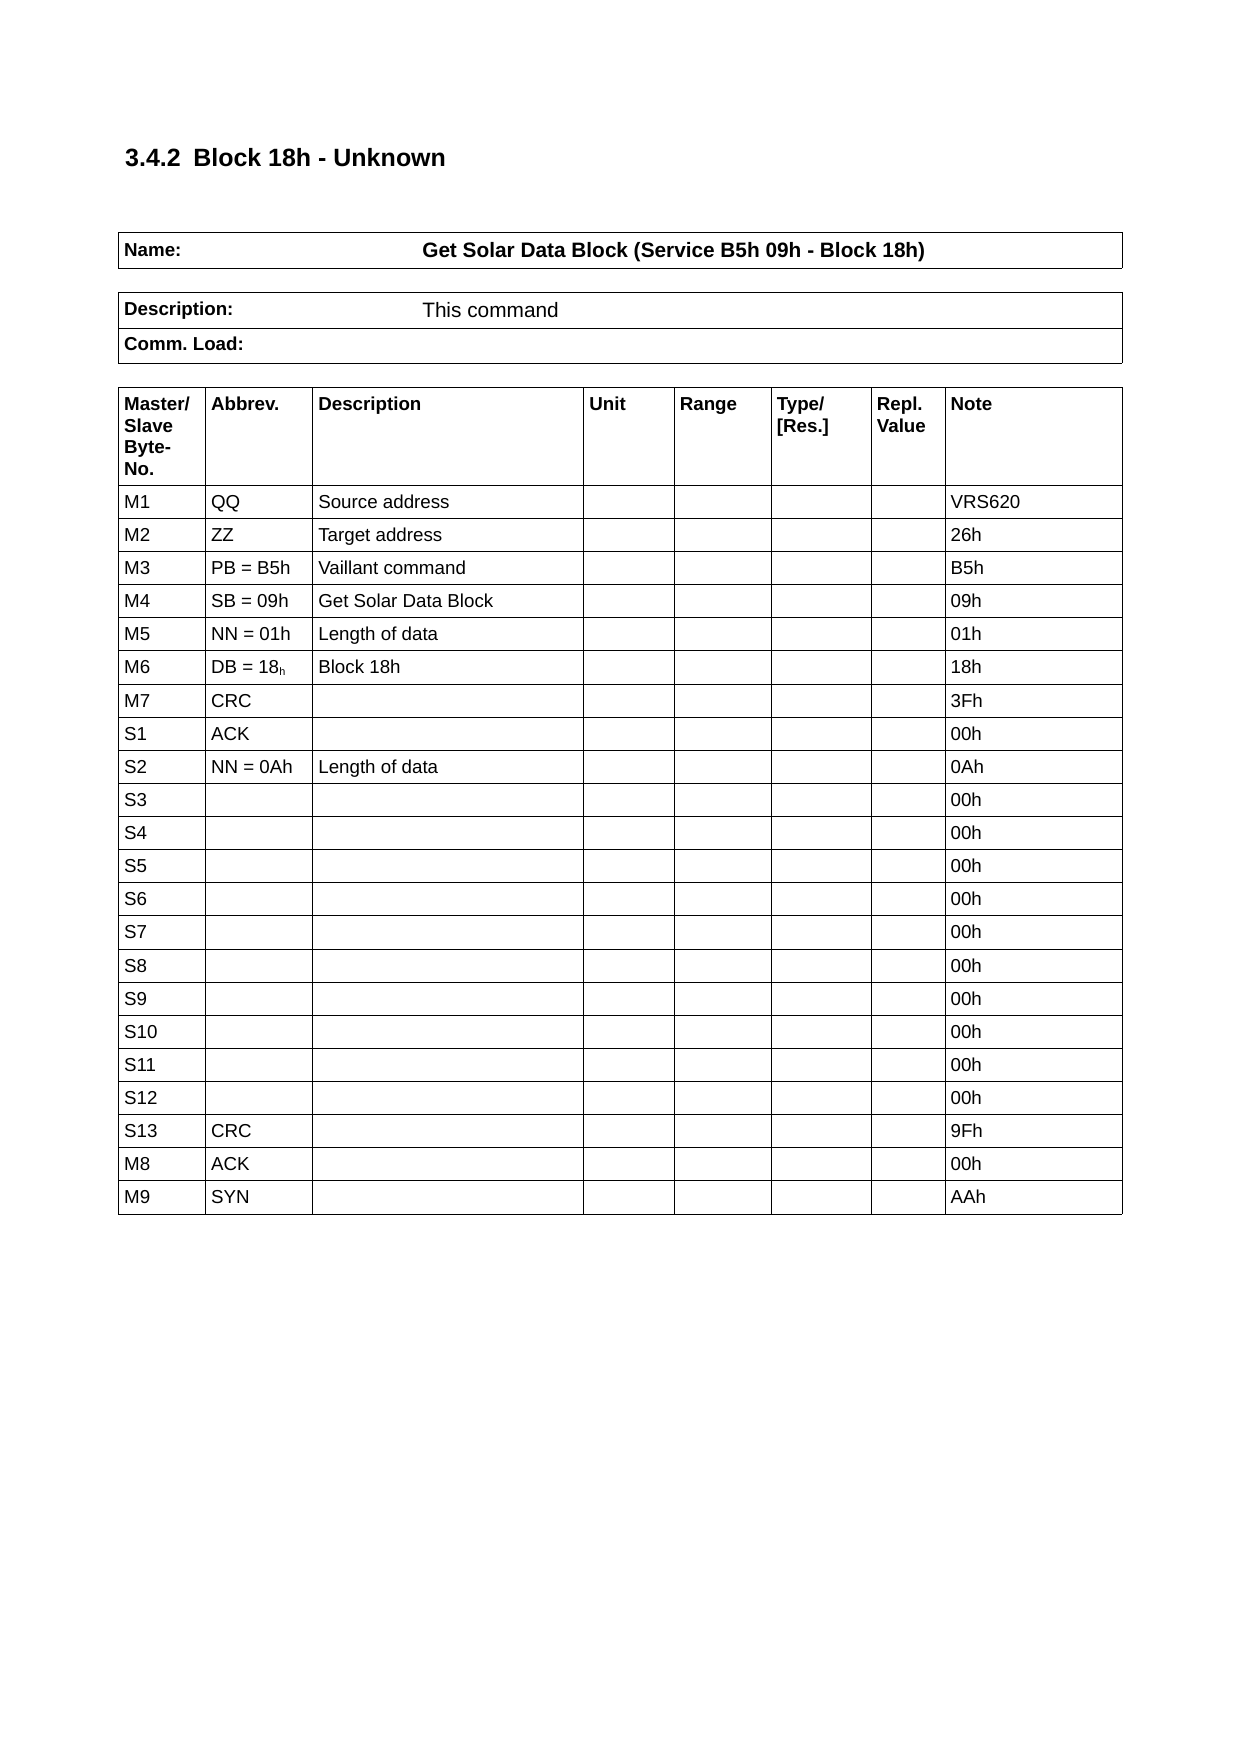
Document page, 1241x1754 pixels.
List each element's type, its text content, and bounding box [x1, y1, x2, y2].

table_cell S7 [119, 916, 205, 948]
table_cell [872, 784, 945, 816]
table_header Name: [119, 233, 416, 268]
table_cell [772, 1016, 871, 1048]
table_cell [584, 916, 674, 948]
table_cell [772, 585, 871, 617]
table_cell [772, 983, 871, 1015]
table_cell SB = 09h [206, 585, 312, 617]
table_cell [206, 817, 312, 849]
table_cell [872, 916, 945, 948]
table_cell [584, 983, 674, 1015]
table_cell S4 [119, 817, 205, 849]
table_cell [675, 916, 771, 948]
table_cell [675, 552, 771, 584]
table_cell [313, 916, 583, 948]
table_cell [313, 784, 583, 816]
table_cell 09h [946, 585, 1122, 617]
table_cell 00h [946, 817, 1122, 849]
table_cell [584, 1148, 674, 1180]
table_cell [584, 519, 674, 551]
table_cell [872, 883, 945, 915]
table_cell [872, 718, 945, 750]
table_cell [584, 1016, 674, 1048]
table_cell Block 18h [313, 651, 583, 683]
table_cell [772, 1082, 871, 1114]
table_cell [872, 817, 945, 849]
subtitle Block 18h - Unknown [118, 143, 1122, 172]
table_cell S13 [119, 1115, 205, 1147]
table_cell [872, 950, 945, 982]
table_cell 00h [946, 883, 1122, 915]
table_cell [772, 618, 871, 650]
table_cell [675, 817, 771, 849]
table_cell [675, 618, 771, 650]
table_cell [772, 1181, 871, 1213]
table_cell CRC [206, 685, 312, 717]
table_cell 00h [946, 1016, 1122, 1048]
table_cell [872, 651, 945, 683]
table_header Get Solar Data Block (Service B5h 09h - Block 18h) [416, 233, 1122, 268]
table_cell [872, 585, 945, 617]
table_cell [772, 850, 871, 882]
table_cell [313, 1049, 583, 1081]
table_cell S9 [119, 983, 205, 1015]
table_cell [313, 1082, 583, 1114]
table_cell M8 [119, 1148, 205, 1180]
table_cell Target address [313, 519, 583, 551]
table_cell 00h [946, 784, 1122, 816]
table_cell [584, 685, 674, 717]
table_cell [206, 916, 312, 948]
table_cell [872, 1016, 945, 1048]
table_cell Get Solar Data Block [313, 585, 583, 617]
table_cell [772, 883, 871, 915]
table_cell [772, 1049, 871, 1081]
table_header Description [313, 388, 583, 485]
table_cell [313, 1148, 583, 1180]
table_cell 00h [946, 1082, 1122, 1114]
table_cell S12 [119, 1082, 205, 1114]
table_cell [772, 552, 871, 584]
table_cell [206, 983, 312, 1015]
table_cell [675, 950, 771, 982]
table_cell [206, 1049, 312, 1081]
table_cell NN = 0Ah [206, 751, 312, 783]
table_cell S1 [119, 718, 205, 750]
table_header Type/ [Res.] [772, 388, 871, 485]
table_header Description: [119, 293, 416, 327]
table_cell [772, 817, 871, 849]
table_cell [872, 486, 945, 518]
table_cell B5h [946, 552, 1122, 584]
table_cell [675, 1016, 771, 1048]
table_cell 26h [946, 519, 1122, 551]
table_cell [675, 1115, 771, 1147]
table_cell [772, 718, 871, 750]
table_cell Length of data [313, 751, 583, 783]
table_cell [313, 817, 583, 849]
table_cell [872, 1148, 945, 1180]
table_cell [675, 751, 771, 783]
table_cell [675, 850, 771, 882]
table_cell [584, 850, 674, 882]
table_cell [772, 1148, 871, 1180]
table_cell [872, 751, 945, 783]
table_cell Source address [313, 486, 583, 518]
table_cell M2 [119, 519, 205, 551]
table_cell [584, 883, 674, 915]
table_cell [313, 718, 583, 750]
table_cell [675, 585, 771, 617]
table_cell [675, 486, 771, 518]
table_cell [772, 519, 871, 551]
table_cell [675, 651, 771, 683]
table_cell [772, 784, 871, 816]
table_cell Comm. Load: [119, 329, 416, 363]
table_cell [313, 950, 583, 982]
table_cell [584, 950, 674, 982]
table_cell [206, 950, 312, 982]
table_cell [206, 1016, 312, 1048]
table_cell [872, 1181, 945, 1213]
table_header Abbrev. [206, 388, 312, 485]
table_cell QQ [206, 486, 312, 518]
table_cell [772, 685, 871, 717]
table_cell [313, 983, 583, 1015]
table_cell [675, 1148, 771, 1180]
table_cell [872, 519, 945, 551]
table_cell S3 [119, 784, 205, 816]
table_cell [872, 552, 945, 584]
table_cell ACK [206, 1148, 312, 1180]
table_cell M7 [119, 685, 205, 717]
table_cell [584, 1082, 674, 1114]
table_cell [872, 983, 945, 1015]
table_cell [772, 950, 871, 982]
table_cell SYN [206, 1181, 312, 1213]
table_cell 00h [946, 916, 1122, 948]
table_cell [206, 850, 312, 882]
table_cell Vaillant command [313, 552, 583, 584]
table_cell M1 [119, 486, 205, 518]
table_cell [313, 1016, 583, 1048]
table_cell S8 [119, 950, 205, 982]
table_cell [584, 784, 674, 816]
table_cell 00h [946, 1049, 1122, 1081]
table_cell [675, 784, 771, 816]
table_cell [872, 1049, 945, 1081]
table_cell 18h [946, 651, 1122, 683]
table_cell M9 [119, 1181, 205, 1213]
table_cell [584, 552, 674, 584]
table_cell [675, 685, 771, 717]
table_cell [584, 751, 674, 783]
table_cell [772, 1115, 871, 1147]
table_cell [772, 486, 871, 518]
table_cell ACK [206, 718, 312, 750]
table_cell [206, 784, 312, 816]
table_cell [584, 618, 674, 650]
table_header This command [416, 293, 1122, 327]
table_cell S11 [119, 1049, 205, 1081]
table_cell [772, 651, 871, 683]
table_cell [872, 850, 945, 882]
table_cell [675, 1049, 771, 1081]
table_cell [675, 983, 771, 1015]
table_cell [584, 718, 674, 750]
table_cell NN = 01h [206, 618, 312, 650]
table_cell [584, 585, 674, 617]
table_cell S5 [119, 850, 205, 882]
table_cell [675, 718, 771, 750]
table_cell Length of data [313, 618, 583, 650]
table_cell M4 [119, 585, 205, 617]
table_cell [584, 1181, 674, 1213]
table_header Note [946, 388, 1122, 485]
table_cell [313, 850, 583, 882]
table_cell M3 [119, 552, 205, 584]
table_cell [872, 1082, 945, 1114]
table_cell [772, 751, 871, 783]
table_cell [675, 519, 771, 551]
table_cell 00h [946, 850, 1122, 882]
table_cell ZZ [206, 519, 312, 551]
table_cell 0Ah [946, 751, 1122, 783]
table_cell PB = B5h [206, 552, 312, 584]
table_cell [584, 651, 674, 683]
table_cell 00h [946, 718, 1122, 750]
table_cell S6 [119, 883, 205, 915]
table_cell [872, 618, 945, 650]
table_cell [416, 329, 1122, 363]
table_cell [584, 1115, 674, 1147]
table_cell [675, 1082, 771, 1114]
table_cell 00h [946, 1148, 1122, 1180]
table_cell [772, 916, 871, 948]
table_cell CRC [206, 1115, 312, 1147]
table_cell 01h [946, 618, 1122, 650]
table_cell [675, 883, 771, 915]
table_cell [313, 1115, 583, 1147]
table_cell [872, 685, 945, 717]
table_cell 00h [946, 950, 1122, 982]
table_header Master/ Slave Byte-No. [119, 388, 205, 485]
table_cell 3Fh [946, 685, 1122, 717]
table_cell DB = 18h [206, 651, 312, 683]
table_header Range [675, 388, 771, 485]
table_cell [313, 685, 583, 717]
table_cell [675, 1181, 771, 1213]
table_cell [206, 1082, 312, 1114]
table_cell AAh [946, 1181, 1122, 1213]
table_cell S2 [119, 751, 205, 783]
table_cell [584, 486, 674, 518]
table_cell [872, 1115, 945, 1147]
table_cell [206, 883, 312, 915]
table_cell 9Fh [946, 1115, 1122, 1147]
table_cell VRS620 [946, 486, 1122, 518]
table_cell 00h [946, 983, 1122, 1015]
table_cell [313, 1181, 583, 1213]
table_header Repl. Value [872, 388, 945, 485]
table_cell M5 [119, 618, 205, 650]
table_cell [584, 1049, 674, 1081]
table_cell [584, 817, 674, 849]
table_cell S10 [119, 1016, 205, 1048]
table_header Unit [584, 388, 674, 485]
table_cell [313, 883, 583, 915]
table_cell M6 [119, 651, 205, 683]
